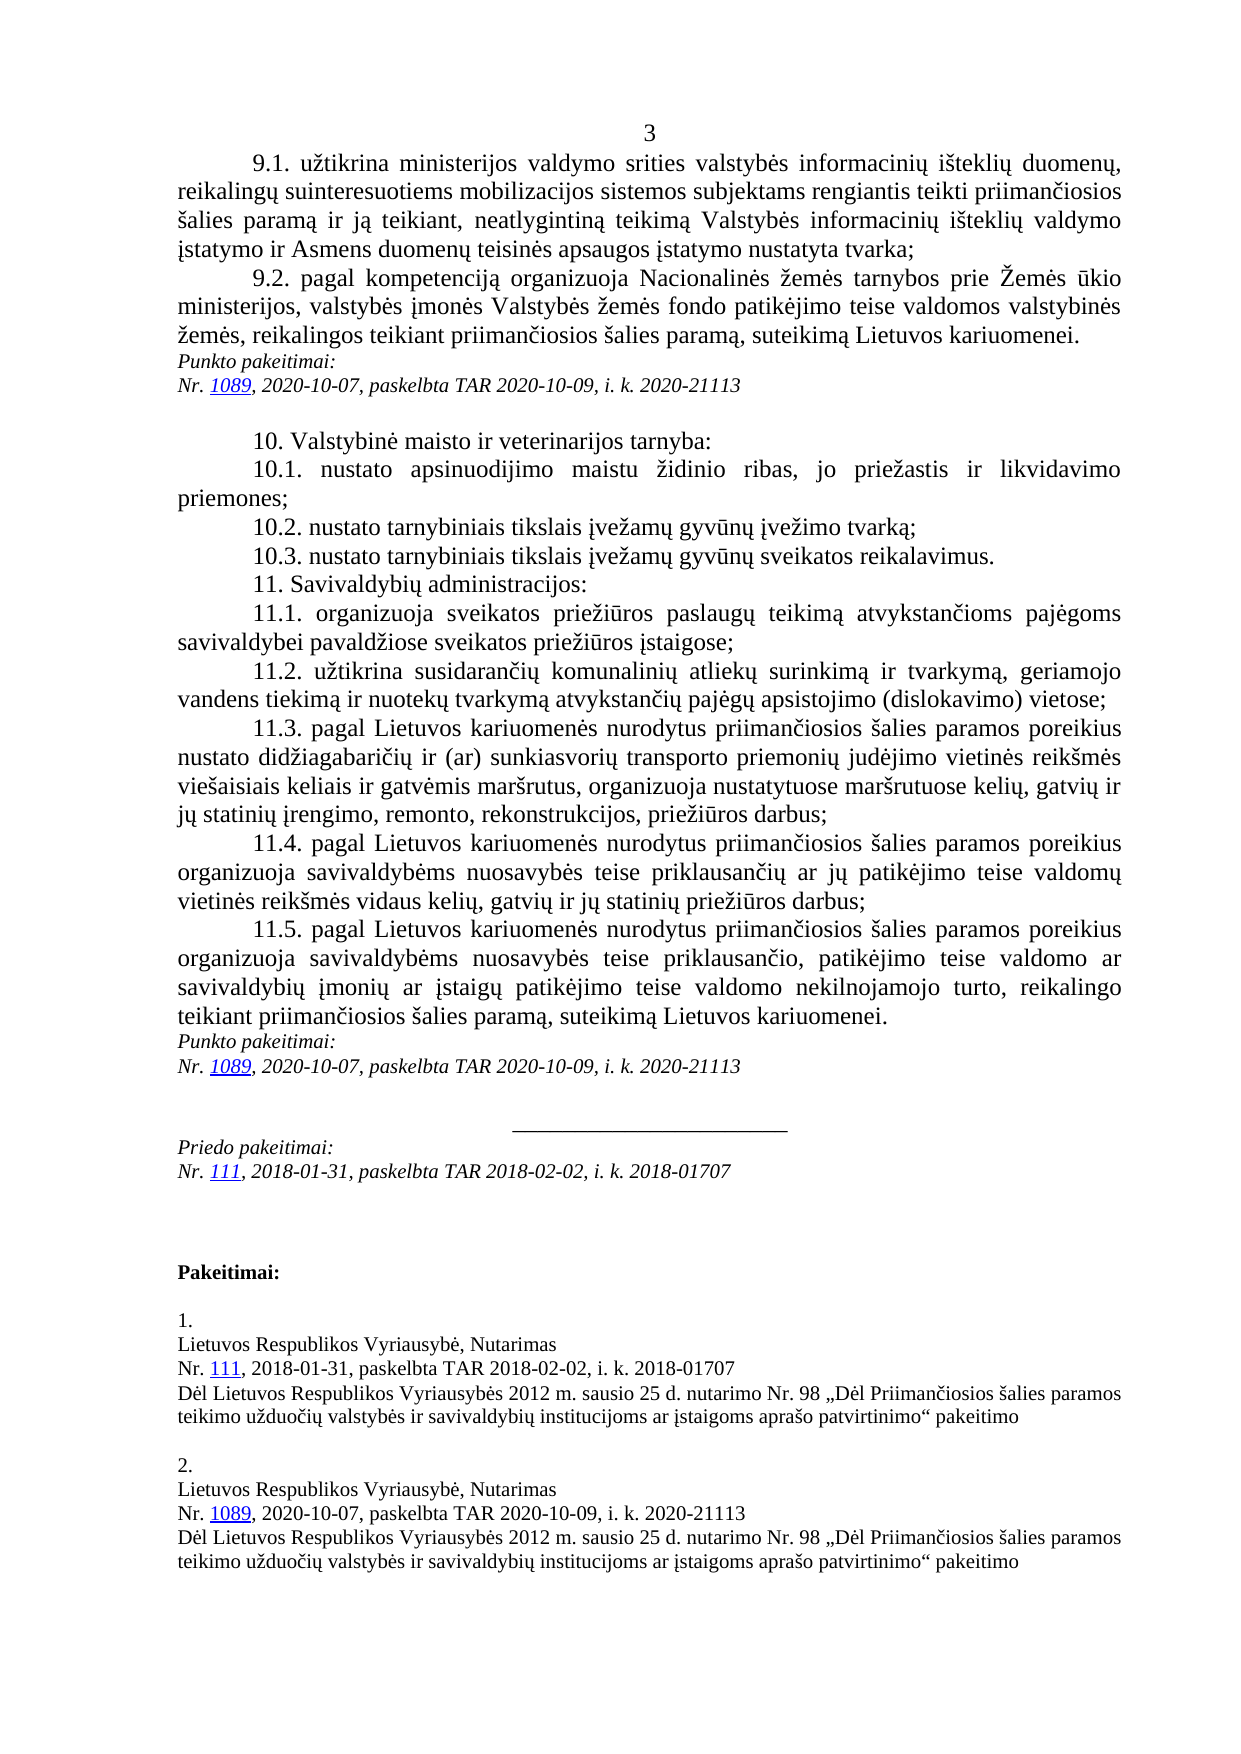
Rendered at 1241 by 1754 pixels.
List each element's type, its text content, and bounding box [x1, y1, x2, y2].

text Nr. 111, 2018-01-31, paskelbta TAR 2018-02-02, i. k. 2018-01707 [177, 1356, 1122, 1380]
text Punkto pakeitimai: [177, 349, 1122, 373]
text Punkto pakeitimai: [177, 1029, 1122, 1053]
text 9.2. pagal kompetenciją organizuoja Nacionalinės žemės tarnybos prie Žemės ūkio ministerijos, valstybės įmonės Valstybės žemės fondo patikėjimo teise valdomos valstybinės žemės, reikalingos teikiant priimančiosios šalies paramą, suteikimą Lietuvos kariuomenei. [177, 263, 1122, 349]
text Dėl Lietuvos Respublikos Vyriausybės 2012 m. sausio 25 d. nutarimo Nr. 98 „Dėl Priimančiosios šalies paramos teikimo užduočių valstybės ir savivaldybių institucijoms ar įstaigoms aprašo patvirtinimo“ pakeitimo [177, 1380, 1122, 1428]
text ______________________ [177, 1106, 1122, 1135]
text 11.1. organizuoja sveikatos priežiūros paslaugų teikimą atvykstančioms pajėgoms savivaldybei pavaldžiose sveikatos priežiūros įstaigose; [177, 598, 1122, 656]
text 10.2. nustato tarnybiniais tikslais įvežamų gyvūnų įvežimo tvarką; [177, 512, 1122, 541]
text 2. [177, 1453, 1122, 1477]
text Pakeitimai: [177, 1260, 1122, 1284]
text Nr. 111, 2018-01-31, paskelbta TAR 2018-02-02, i. k. 2018-01707 [177, 1159, 1122, 1183]
text 11. Savivaldybių administracijos: [177, 569, 1122, 598]
text Lietuvos Respublikos Vyriausybė, Nutarimas [177, 1477, 1122, 1501]
text 1. [177, 1308, 1122, 1332]
text Priedo pakeitimai: [177, 1135, 1122, 1159]
text 11.4. pagal Lietuvos kariuomenės nurodytus priimančiosios šalies paramos poreikius organizuoja savivaldybėms nuosavybės teise priklausančių ar jų patikėjimo teise valdomų vietinės reikšmės vidaus kelių, gatvių ir jų statinių priežiūros darbus; [177, 828, 1122, 914]
text Lietuvos Respublikos Vyriausybė, Nutarimas [177, 1332, 1122, 1356]
text 9.1. užtikrina ministerijos valdymo srities valstybės informacinių išteklių duomenų, reikalingų suinteresuotiems mobilizacijos sistemos subjektams rengiantis teikti priimančiosios šalies paramą ir ją teikiant, neatlygintiną teikimą Valstybės informacinių išteklių valdymo įstatymo ir Asmens duomenų teisinės apsaugos įstatymo nustatyta tvarka; [177, 148, 1122, 263]
text Nr. 1089, 2020-10-07, paskelbta TAR 2020-10-09, i. k. 2020-21113 [177, 373, 1122, 397]
text Nr. 1089, 2020-10-07, paskelbta TAR 2020-10-09, i. k. 2020-21113 [177, 1053, 1122, 1078]
text 10. Valstybinė maisto ir veterinarijos tarnyba: [177, 426, 1122, 454]
text Dėl Lietuvos Respublikos Vyriausybės 2012 m. sausio 25 d. nutarimo Nr. 98 „Dėl Priimančiosios šalies paramos teikimo užduočių valstybės ir savivaldybių institucijoms ar įstaigoms aprašo patvirtinimo“ pakeitimo [177, 1525, 1122, 1573]
text 10.3. nustato tarnybiniais tikslais įvežamų gyvūnų sveikatos reikalavimus. [177, 541, 1122, 569]
text 11.5. pagal Lietuvos kariuomenės nurodytus priimančiosios šalies paramos poreikius organizuoja savivaldybėms nuosavybės teise priklausančio, patikėjimo teise valdomo ar savivaldybių įmonių ar įstaigų patikėjimo teise valdomo nekilnojamojo turto, reikalingo teikiant priimančiosios šalies paramą, suteikimą Lietuvos kariuomenei. [177, 914, 1122, 1029]
text 11.2. užtikrina susidarančių komunalinių atliekų surinkimą ir tvarkymą, geriamojo vandens tiekimą ir nuotekų tvarkymą atvykstančių pajėgų apsistojimo (dislokavimo) vietose; [177, 656, 1122, 713]
text 11.3. pagal Lietuvos kariuomenės nurodytus priimančiosios šalies paramos poreikius nustato didžiagabaričių ir (ar) sunkiasvorių transporto priemonių judėjimo vietinės reikšmės viešaisiais keliais ir gatvėmis maršrutus, organizuoja nustatytuose maršrutuose kelių, gatvių ir jų statinių įrengimo, remonto, rekonstrukcijos, priežiūros darbus; [177, 713, 1122, 828]
text Nr. 1089, 2020-10-07, paskelbta TAR 2020-10-09, i. k. 2020-21113 [177, 1501, 1122, 1525]
text 10.1. nustato apsinuodijimo maistu židinio ribas, jo priežastis ir likvidavimo priemones; [177, 454, 1122, 512]
